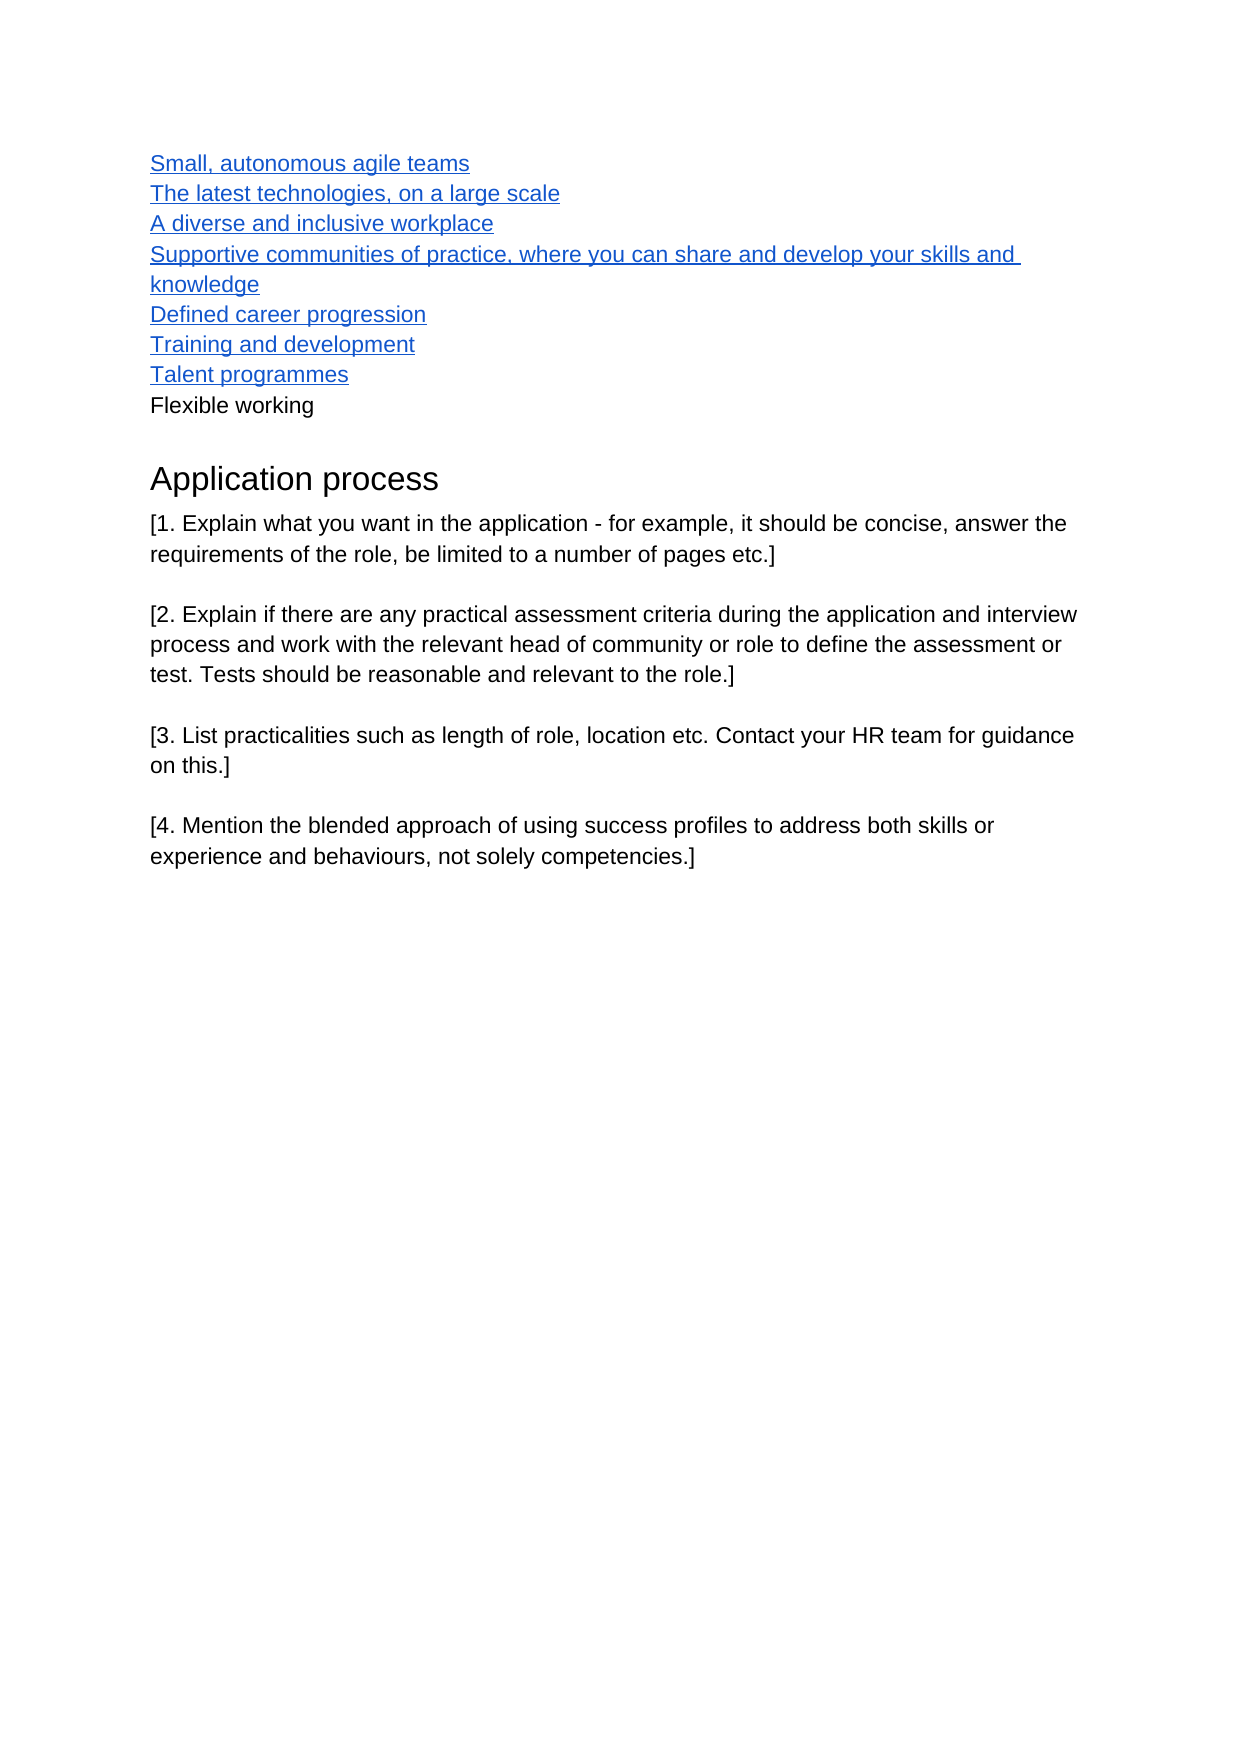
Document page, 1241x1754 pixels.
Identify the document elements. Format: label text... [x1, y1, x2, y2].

text Training and development [150, 331, 1090, 358]
text A diverse and inclusive workplace [150, 210, 1090, 237]
text Flexible working [150, 392, 1090, 418]
text Talent programmes [150, 361, 1090, 388]
text Supportive communities of practice, where you can share and develop your skills and knowledge [150, 241, 1090, 297]
subtitle Application process [150, 459, 1090, 498]
text The latest technologies, on a large scale [150, 180, 1090, 207]
text [3. List practicalities such as length of role, location etc. Contact your HR team for guidance on this.] [150, 722, 1090, 778]
text Small, autonomous agile teams [150, 150, 1090, 176]
text [2. Explain if there are any practical assessment criteria during the application and interview process and work with the relevant head of community or role to define the assessment or test. Tests should be reasonable and relevant to the role.] [150, 601, 1090, 688]
text [4. Mention the blended approach of using success profiles to address both skills or experience and behaviours, not solely competencies.] [150, 812, 1090, 869]
text Defined career progression [150, 301, 1090, 327]
text [1. Explain what you want in the application - for example, it should be concise, answer the requirements of the role, be limited to a number of pages etc.] [150, 510, 1090, 567]
